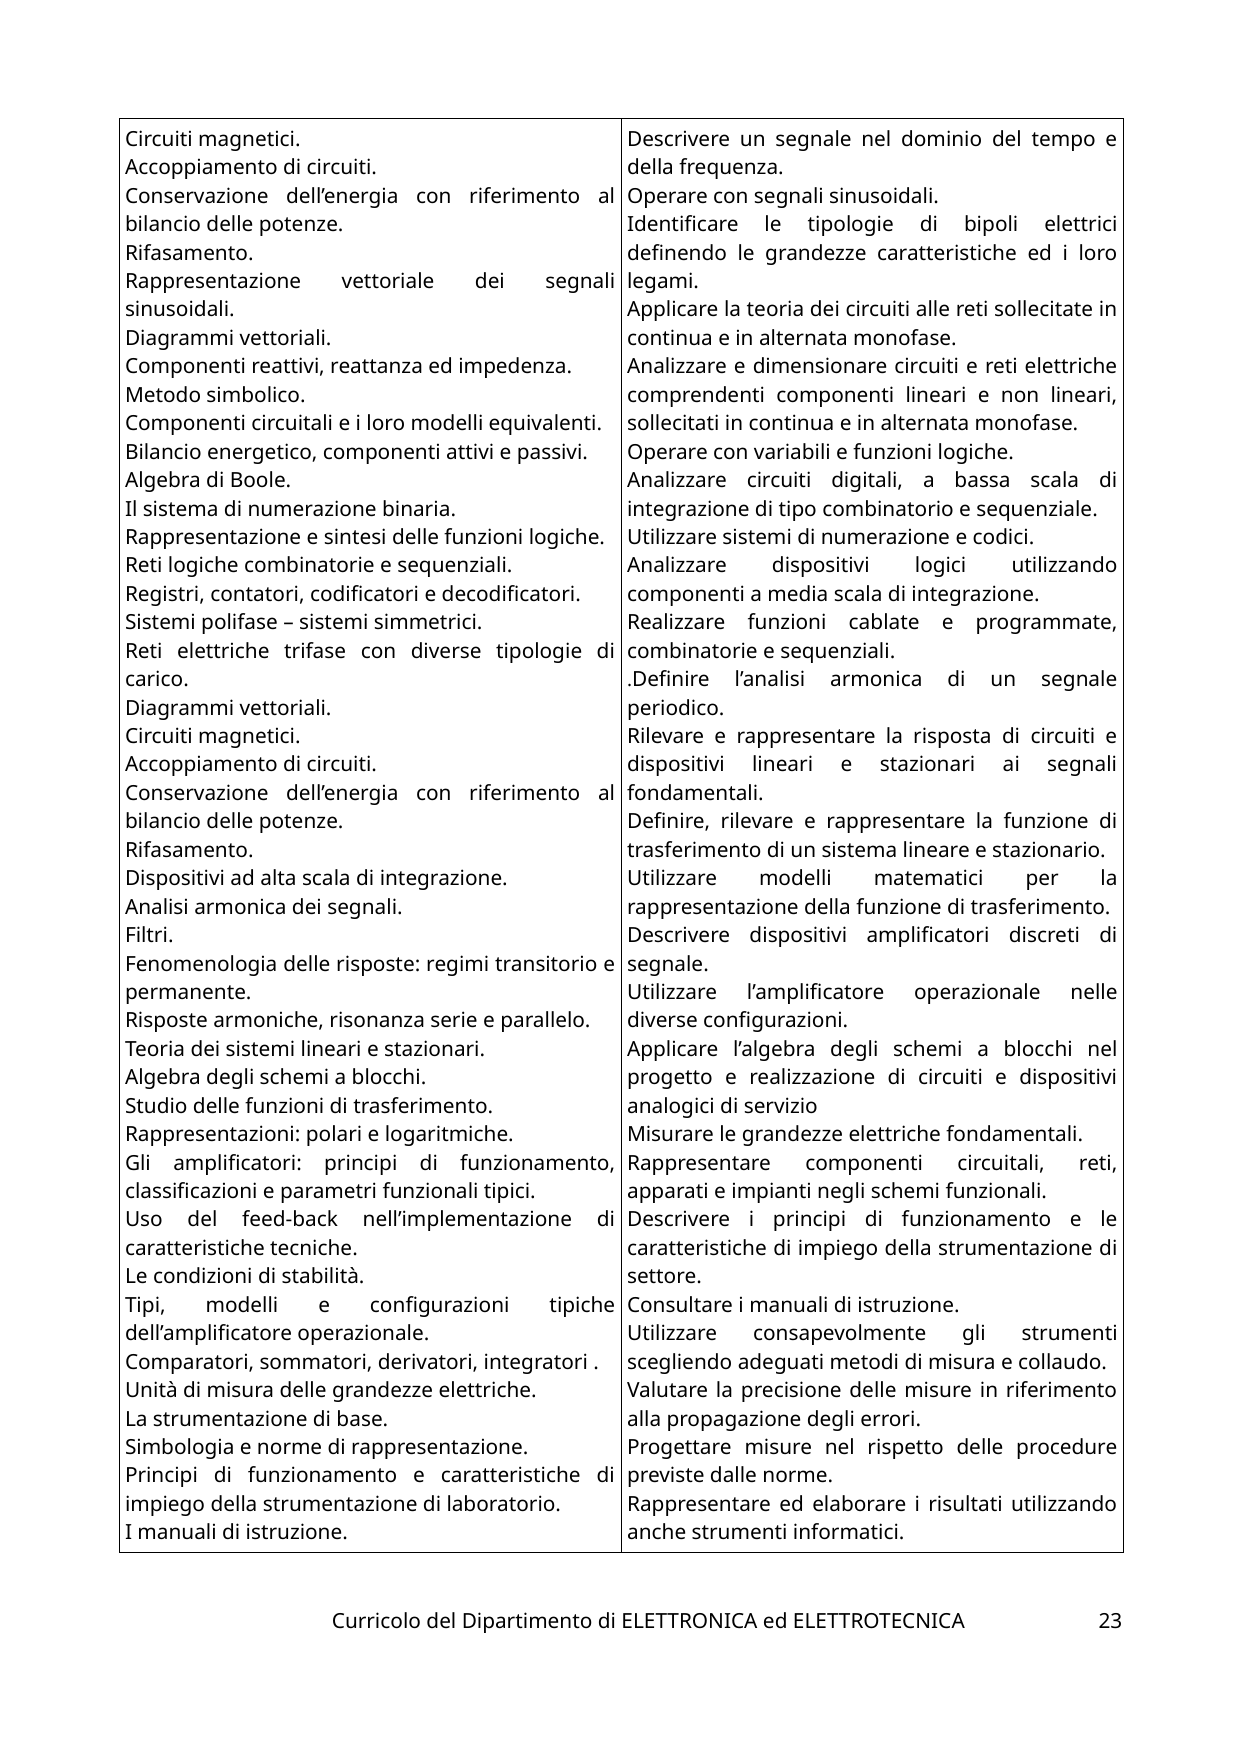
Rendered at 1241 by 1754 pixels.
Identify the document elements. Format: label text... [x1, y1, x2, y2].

table_cell Circuiti magnetici. Accoppiamento di circuiti. Conservazione dell’energia con riferimento al bilancio delle potenze. Rifasamento. Rappresentazione vettoriale dei segnali sinusoidali. Diagrammi vettoriali. Componenti reattivi, reattanza ed impedenza. Metodo simbolico. Componenti circuitali e i loro modelli equivalenti. Bilancio energetico, componenti attivi e passivi. Algebra di Boole. Il sistema di numerazione binaria. Rappresentazione e sintesi delle funzioni logiche. Reti logiche combinatorie e sequenziali. Registri, contatori, codificatori e decodificatori. Sistemi polifase – sistemi simmetrici. Reti elettriche trifase con diverse tipologie di carico. Diagrammi vettoriali. Circuiti magnetici. Accoppiamento di circuiti. Conservazione dell’energia con riferimento al bilancio delle potenze. Rifasamento. Dispositivi ad alta scala di integrazione. Analisi armonica dei segnali. Filtri. Fenomenologia delle risposte: regimi transitorio e permanente. Risposte armoniche, risonanza serie e parallelo. Teoria dei sistemi lineari e stazionari. Algebra degli schemi a blocchi. Studio delle funzioni di trasferimento. Rappresentazioni: polari e logaritmiche. Gli amplificatori: principi di funzionamento, classificazioni e parametri funzionali tipici. Uso del feed-back nell’implementazione di caratteristiche tecniche. Le condizioni di stabilità. Tipi, modelli e configurazioni tipiche dell’amplificatore operazionale. Comparatori, sommatori, derivatori, integratori . Unità di misura delle grandezze elettriche. La strumentazione di base. Simbologia e norme di rappresentazione. Principi di funzionamento e caratteristiche di impiego della strumentazione di laboratorio. I manuali di istruzione. [120, 119, 621, 1552]
table_cell Descrivere un segnale nel dominio del tempo e della frequenza. Operare con segnali sinusoidali. Identificare le tipologie di bipoli elettrici definendo le grandezze caratteristiche ed i loro legami. Applicare la teoria dei circuiti alle reti sollecitate in continua e in alternata monofase. Analizzare e dimensionare circuiti e reti elettriche comprendenti componenti lineari e non lineari, sollecitati in continua e in alternata monofase. Operare con variabili e funzioni logiche. Analizzare circuiti digitali, a bassa scala di integrazione di tipo combinatorio e sequenziale. Utilizzare sistemi di numerazione e codici. Analizzare dispositivi logici utilizzando componenti a media scala di integrazione. Realizzare funzioni cablate e programmate, combinatorie e sequenziali. .Definire l’analisi armonica di un segnale periodico. Rilevare e rappresentare la risposta di circuiti e dispositivi lineari e stazionari ai segnali fondamentali. Definire, rilevare e rappresentare la funzione di trasferimento di un sistema lineare e stazionario. Utilizzare modelli matematici per la rappresentazione della funzione di trasferimento. Descrivere dispositivi amplificatori discreti di segnale. Utilizzare l’amplificatore operazionale nelle diverse configurazioni. Applicare l’algebra degli schemi a blocchi nel progetto e realizzazione di circuiti e dispositivi analogici di servizio Misurare le grandezze elettriche fondamentali. Rappresentare componenti circuitali, reti, apparati e impianti negli schemi funzionali. Descrivere i principi di funzionamento e le caratteristiche di impiego della strumentazione di settore. Consultare i manuali di istruzione. Utilizzare consapevolmente gli strumenti scegliendo adeguati metodi di misura e collaudo. Valutare la precisione delle misure in riferimento alla propagazione degli errori. Progettare misure nel rispetto delle procedure previste dalle norme. Rappresentare ed elaborare i risultati utilizzando anche strumenti informatici. [622, 119, 1123, 1552]
